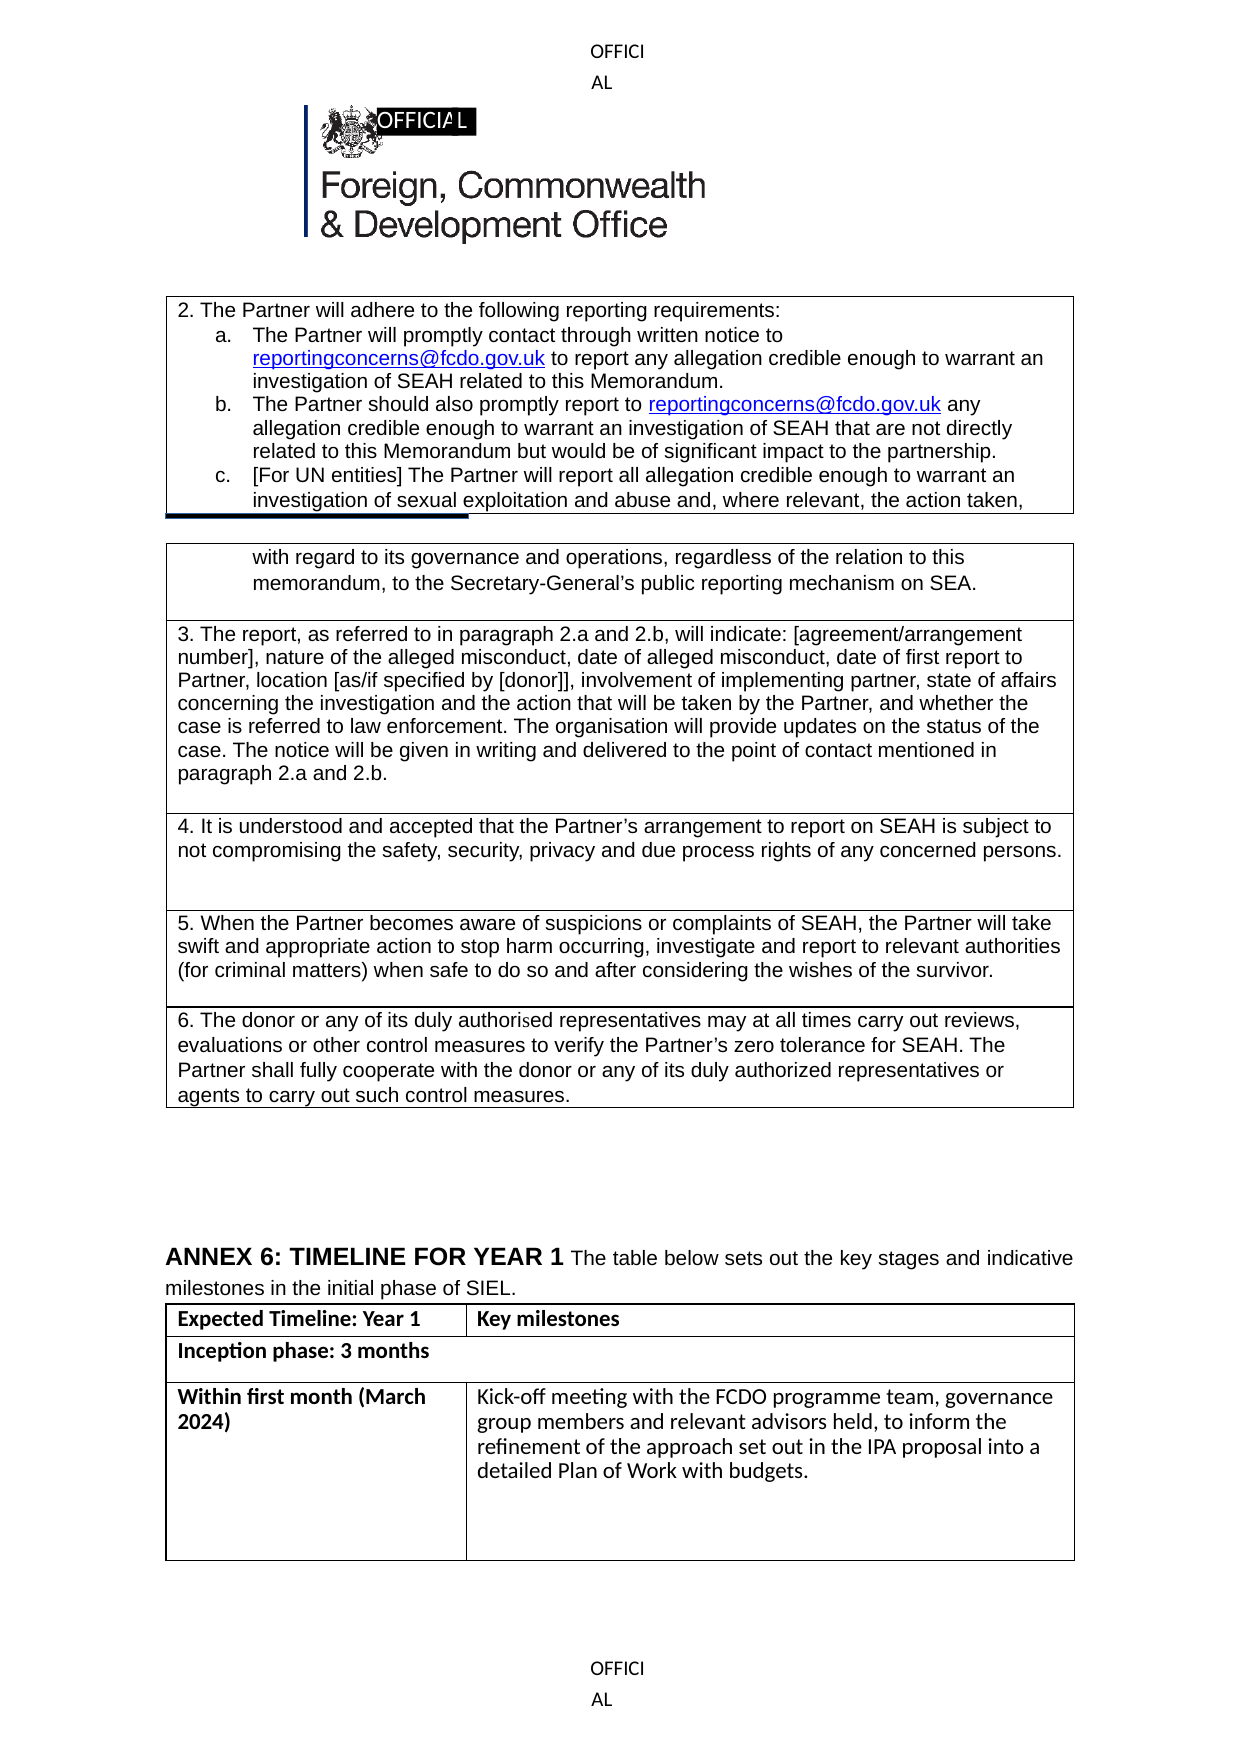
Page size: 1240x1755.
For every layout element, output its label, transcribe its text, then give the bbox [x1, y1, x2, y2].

picture [304, 105, 707, 244]
table_cell Within first month (March 2024) [167, 1383, 466, 1559]
text ANNEX 6: TIMELINE FOR YEAR 1 The table below sets out the key stages and indicative milestones in the initial phase of SIEL. [165, 1243, 1074, 1300]
table_header with regard to its governance and operations, regardless of the relation to this memorandum, to the Secretary-General’s public reporting mechanism on SEA. [167, 544, 1073, 620]
table_cell 4. It is understood and accepted that the Partner’s arrangement to report on SEAH is subject to not compromising the safety, security, privacy and due process rights of any concerned persons. [167, 814, 1073, 909]
table_cell 6. The donor or any of its duly authorised representatives may at all times carry out reviews, evaluations or other control measures to verify the Partner’s zero tolerance for SEAH. The Partner shall fully cooperate with the donor or any of its duly authorized representatives or agents to carry out such control measures. [167, 1008, 1073, 1107]
table_cell Kick-off meeting with the FCDO programme team, governance group members and relevant advisors held, to inform the refinement of the approach set out in the IPA proposal into a detailed Plan of Work with budgets. [467, 1383, 1074, 1559]
table_header Expected Timeline: Year 1 [167, 1305, 466, 1336]
table_header Key milestones [467, 1305, 1074, 1336]
table_cell Inception phase: 3 months [167, 1337, 466, 1382]
table_cell [466, 1337, 1074, 1382]
table_cell 5. When the Partner becomes aware of suspicions or complaints of SEAH, the Partner will take swift and appropriate action to stop harm occurring, investigate and report to relevant authorities (for criminal matters) when safe to do so and after considering the wishes of the survivor. [167, 911, 1073, 1006]
table_cell 2. The Partner will adhere to the following reporting requirements: The Partner will promptly contact through written notice to reportingconcerns@fcdo.gov.uk to report any allegation credible enough to warrant an investigation of SEAH related to this Memorandum. The Partner should also promptly report to reportingconcerns@fcdo.gov.uk any allegation credible enough to warrant an investigation of SEAH that are not directly related to this Memorandum but would be of significant impact to the partnership. [For UN entities] The Partner will report all allegation credible enough to warrant an investigation of sexual exploitation and abuse and, where relevant, the action taken, [167, 297, 1073, 512]
table_cell 3. The report, as referred to in paragraph 2.a and 2.b, will indicate: [agreement/arrangement number], nature of the alleged misconduct, date of alleged misconduct, date of first report to Partner, location [as/if specified by [donor]], involvement of implementing partner, state of affairs concerning the investigation and the action that will be taken by the Partner, and whether the case is referred to law enforcement. The organisation will provide updates on the status of the case. The notice will be given in writing and delivered to the point of contact mentioned in paragraph 2.a and 2.b. [167, 621, 1073, 813]
